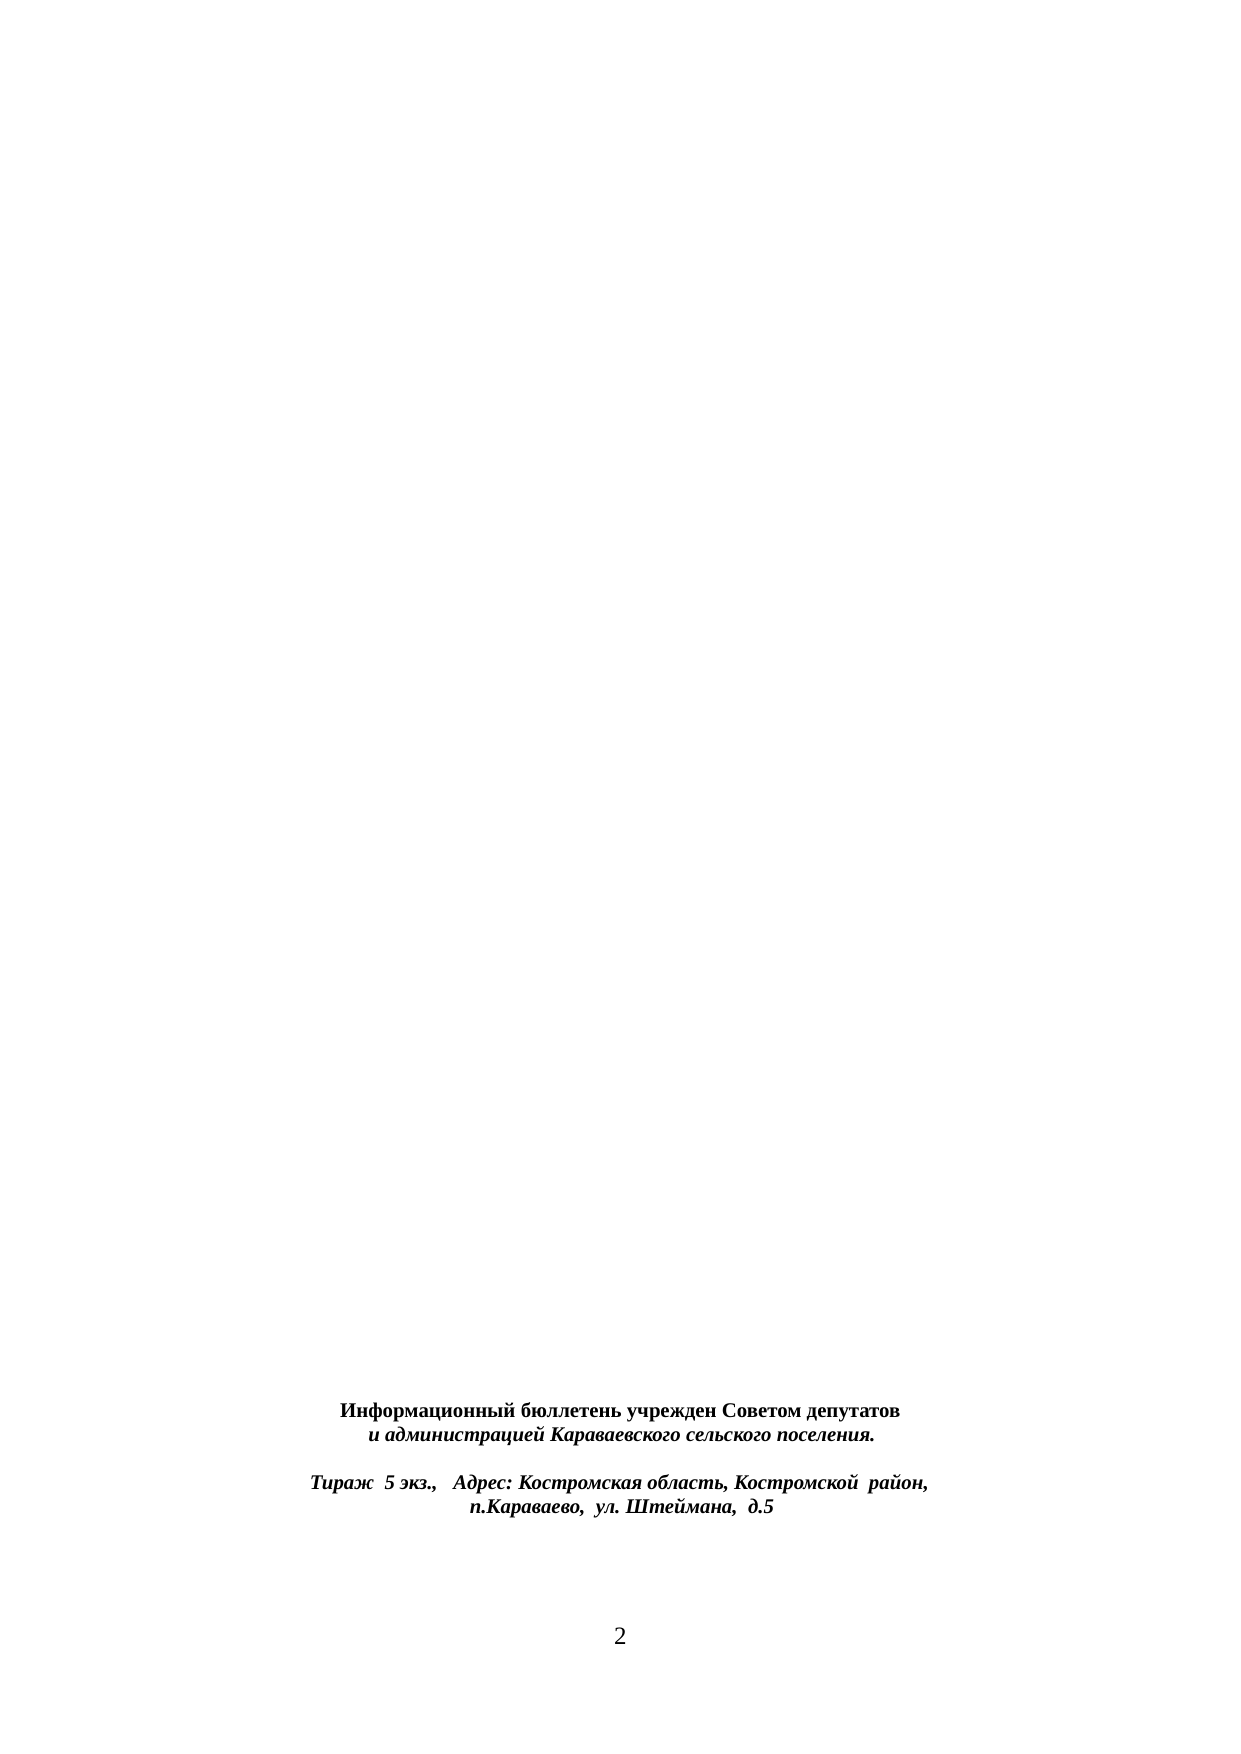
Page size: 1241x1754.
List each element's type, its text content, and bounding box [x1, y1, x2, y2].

text Информационный бюллетень учрежден Советом депутатов [118, 1397, 1122, 1422]
text п.Караваево, ул. Штеймана, д.5 [118, 1494, 1122, 1518]
text Тираж 5 экз., Адрес: Костромская область, Костромской район, [118, 1470, 1122, 1494]
text и администрацией Караваевского сельского поселения. [118, 1422, 1122, 1446]
